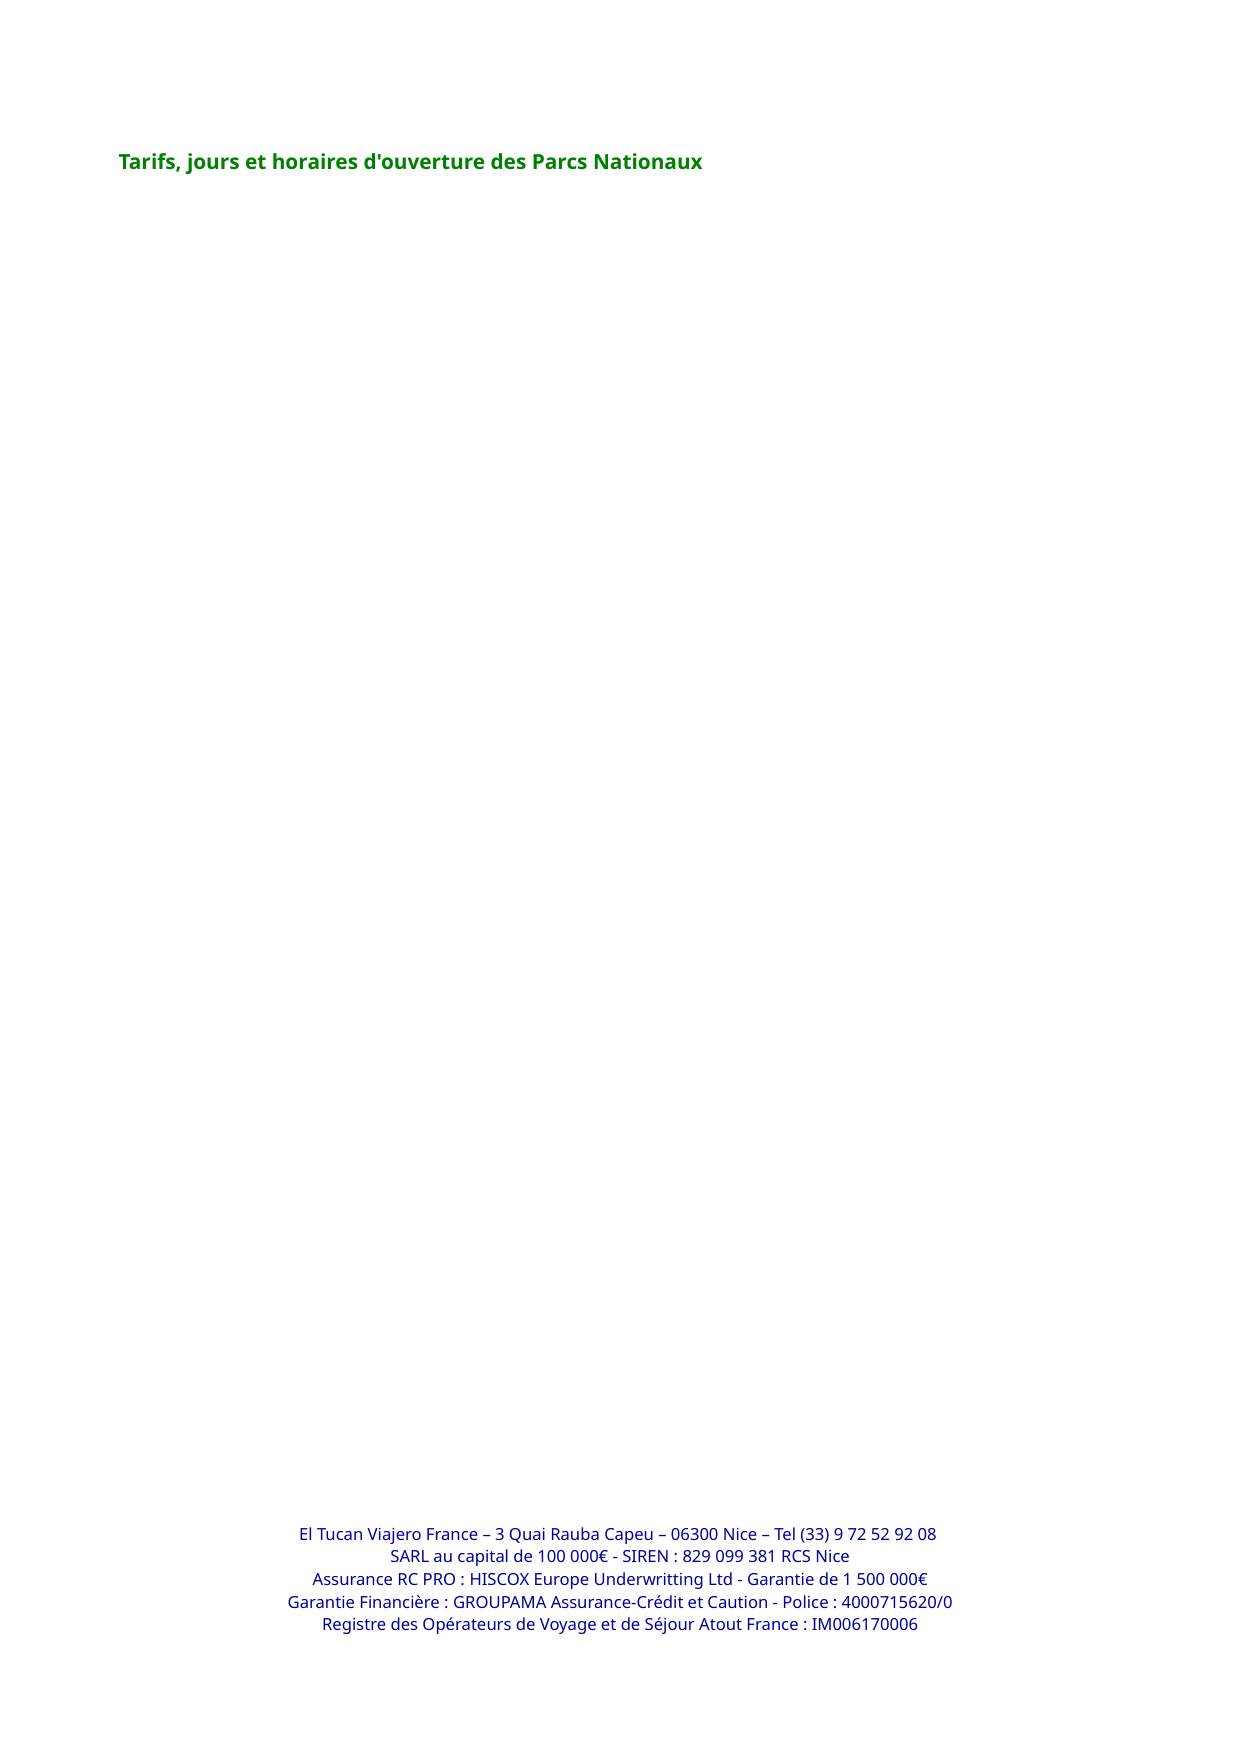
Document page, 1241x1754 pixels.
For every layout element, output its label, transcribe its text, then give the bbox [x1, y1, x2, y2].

text Tarifs, jours et horaires d'ouverture des Parcs Nationaux [118, 147, 1122, 175]
